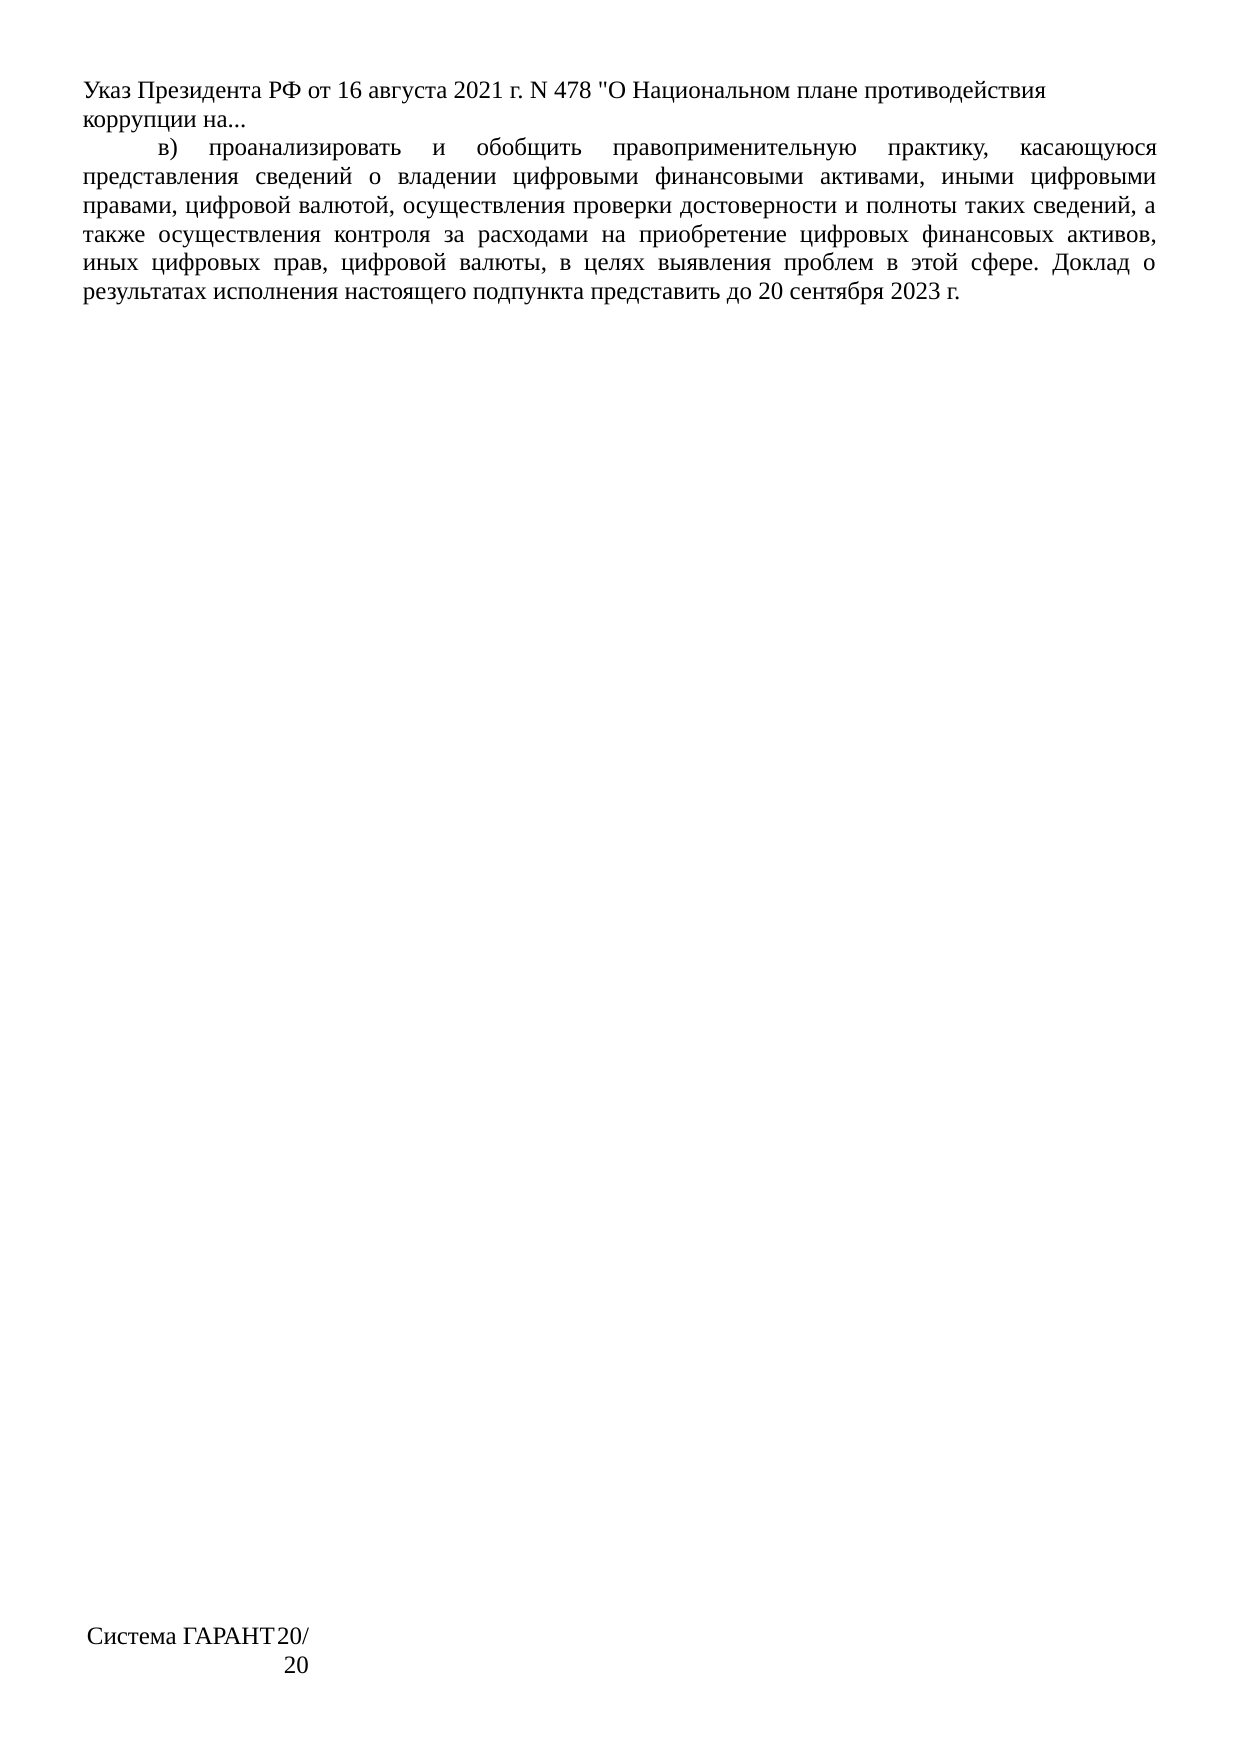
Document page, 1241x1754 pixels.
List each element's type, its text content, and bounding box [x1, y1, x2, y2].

text в) проанализировать и обобщить правоприменительную практику, касающуюся представления сведений о владении цифровыми финансовыми активами, иными цифровыми правами, цифровой валютой, осуществления проверки достоверности и полноты таких сведений, а также осуществления контроля за расходами на приобретение цифровых финансовых активов, иных цифровых прав, цифровой валюты, в целях выявления проблем в этой сфере. Доклад о результатах исполнения настоящего подпункта представить до 20 сентября 2023 г. [83, 132, 1157, 305]
